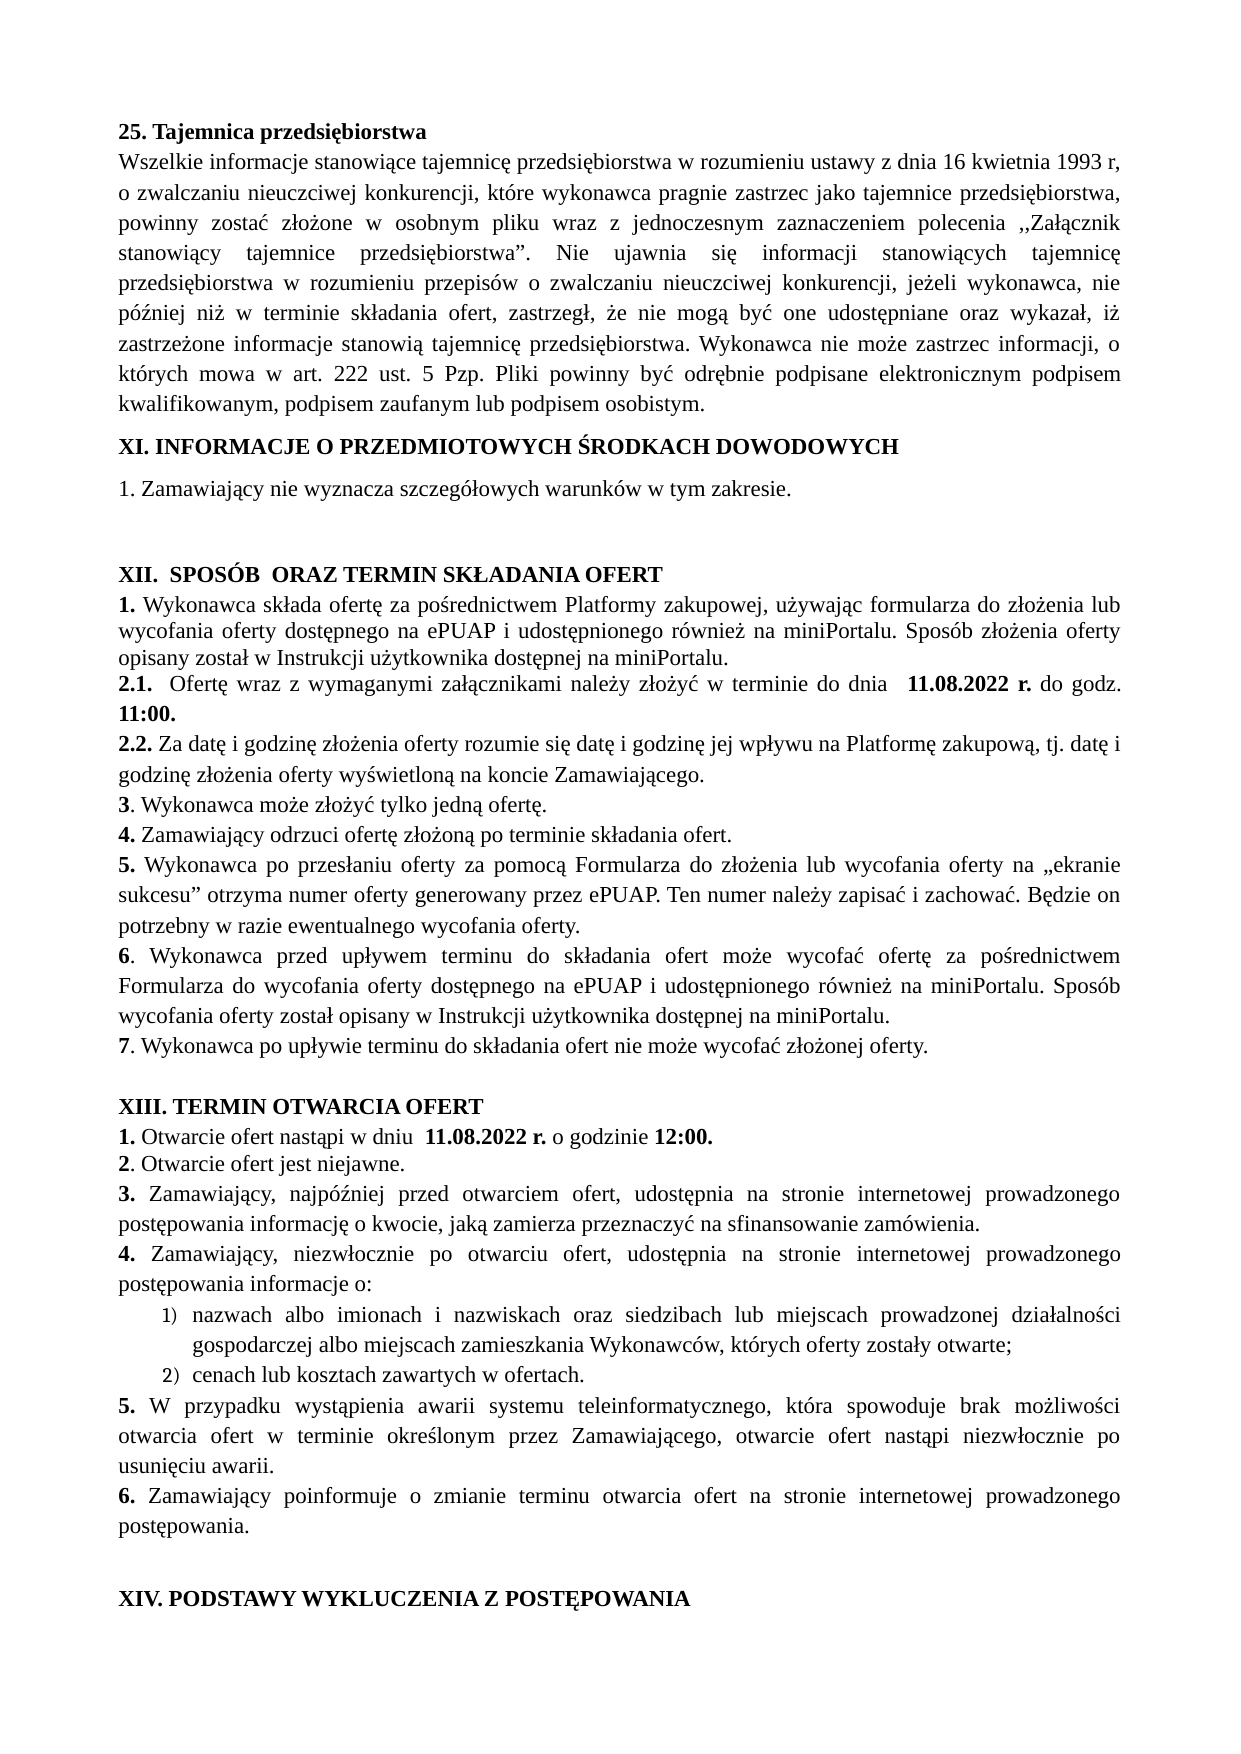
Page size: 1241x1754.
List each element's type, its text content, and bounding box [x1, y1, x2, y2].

text 2.1. Ofertę wraz z wymaganymi załącznikami należy złożyć w terminie do dnia 11.08.2022 r. do godz. 11:00. [118, 670, 1122, 727]
text 5. Wykonawca po przesłaniu oferty za pomocą Formularza do złożenia lub wycofania oferty na „ekranie sukcesu” otrzyma numer oferty generowany przez ePUAP. Ten numer należy zapisać i zachować. Będzie on potrzebny w razie ewentualnego wycofania oferty. [118, 851, 1122, 938]
text 2.2. Za datę i godzinę złożenia oferty rozumie się datę i godzinę jej wpływu na Platformę zakupową, tj. datę i godzinę złożenia oferty wyświetloną na koncie Zamawiającego. [118, 731, 1122, 787]
text 3. Zamawiający, najpóźniej przed otwarciem ofert, udostępnia na stronie internetowej prowadzonego postępowania informację o kwocie, jaką zamierza przeznaczyć na sfinansowanie zamówienia. [118, 1180, 1122, 1236]
text 5. W przypadku wystąpienia awarii systemu teleinformatycznego, która spowoduje brak możliwości otwarcia ofert w terminie określonym przez Zamawiającego, otwarcie ofert nastąpi niezwłocznie po usunięciu awarii. [118, 1392, 1122, 1478]
text 1. Otwarcie ofert nastąpi w dniu 11.08.2022 r. o godzinie 12:00. [118, 1123, 1122, 1149]
text Wszelkie informacje stanowiące tajemnicę przedsiębiorstwa w rozumieniu ustawy z dnia 16 kwietnia 1993 r, o zwalczaniu nieuczciwej konkurencji, które wykonawca pragnie zastrzec jako tajemnice przedsiębiorstwa, powinny zostać złożone w osobnym pliku wraz z jednoczesnym zaznaczeniem polecenia ,,Załącznik stanowiący tajemnice przedsiębiorstwa”. Nie ujawnia się informacji stanowiących tajemnicę przedsiębiorstwa w rozumieniu przepisów o zwalczaniu nieuczciwej konkurencji, jeżeli wykonawca, nie później niż w terminie składania ofert, zastrzegł, że nie mogą być one udostępniane oraz wykazał, iż zastrzeżone informacje stanowią tajemnicę przedsiębiorstwa. Wykonawca nie może zastrzec informacji, o których mowa w art. 222 ust. 5 Pzp. Pliki powinny być odrębnie podpisane elektronicznym podpisem kwalifikowanym, podpisem zaufanym lub podpisem osobistym. [118, 148, 1122, 416]
text 3. Wykonawca może złożyć tylko jedną ofertę. [118, 791, 1122, 817]
text 6. Zamawiający poinformuje o zmianie terminu otwarcia ofert na stronie internetowej prowadzonego postępowania. [118, 1482, 1122, 1539]
text 1. Zamawiający nie wyznacza szczegółowych warunków w tym zakresie. [118, 475, 1122, 502]
list nazwach albo imionach i nazwiskach oraz siedzibach lub miejscach prowadzonej działalności gospodarczej albo miejscach zamieszkania Wykonawców, których oferty zostały otwarte; [162, 1301, 1122, 1357]
text 25. Tajemnica przedsiębiorstwa [118, 118, 1122, 144]
text 2. Otwarcie ofert jest niejawne. [118, 1149, 1122, 1176]
text 7. Wykonawca po upływie terminu do składania ofert nie może wycofać złożonej oferty. [118, 1033, 1122, 1059]
text 4. Zamawiający, niezwłocznie po otwarciu ofert, udostępnia na stronie internetowej prowadzonego postępowania informacje o: [118, 1240, 1122, 1297]
text XIII. TERMIN OTWARCIA OFERT [118, 1093, 1122, 1119]
text 1. Wykonawca składa ofertę za pośrednictwem Platformy zakupowej, używając formularza do złożenia lub wycofania oferty dostępnego na ePUAP i udostępnionego również na miniPortalu. Sposób złożenia oferty opisany został w Instrukcji użytkownika dostępnej na miniPortalu. [118, 591, 1122, 670]
text XI. INFORMACJE O PRZEDMIOTOWYCH ŚRODKACH DOWODOWYCH [118, 433, 1122, 459]
text XIV. PODSTAWY WYKLUCZENIA Z POSTĘPOWANIA [118, 1586, 1122, 1612]
text 6. Wykonawca przed upływem terminu do składania ofert może wycofać ofertę za pośrednictwem Formularza do wycofania oferty dostępnego na ePUAP i udostępnionego również na miniPortalu. Sposób wycofania oferty został opisany w Instrukcji użytkownika dostępnej na miniPortalu. [118, 942, 1122, 1029]
text XII. SPOSÓB ORAZ TERMIN SKŁADANIA OFERT [118, 561, 1122, 587]
list cenach lub kosztach zawartych w ofertach. [162, 1361, 1122, 1388]
text 4. Zamawiający odrzuci ofertę złożoną po terminie składania ofert. [118, 821, 1122, 847]
